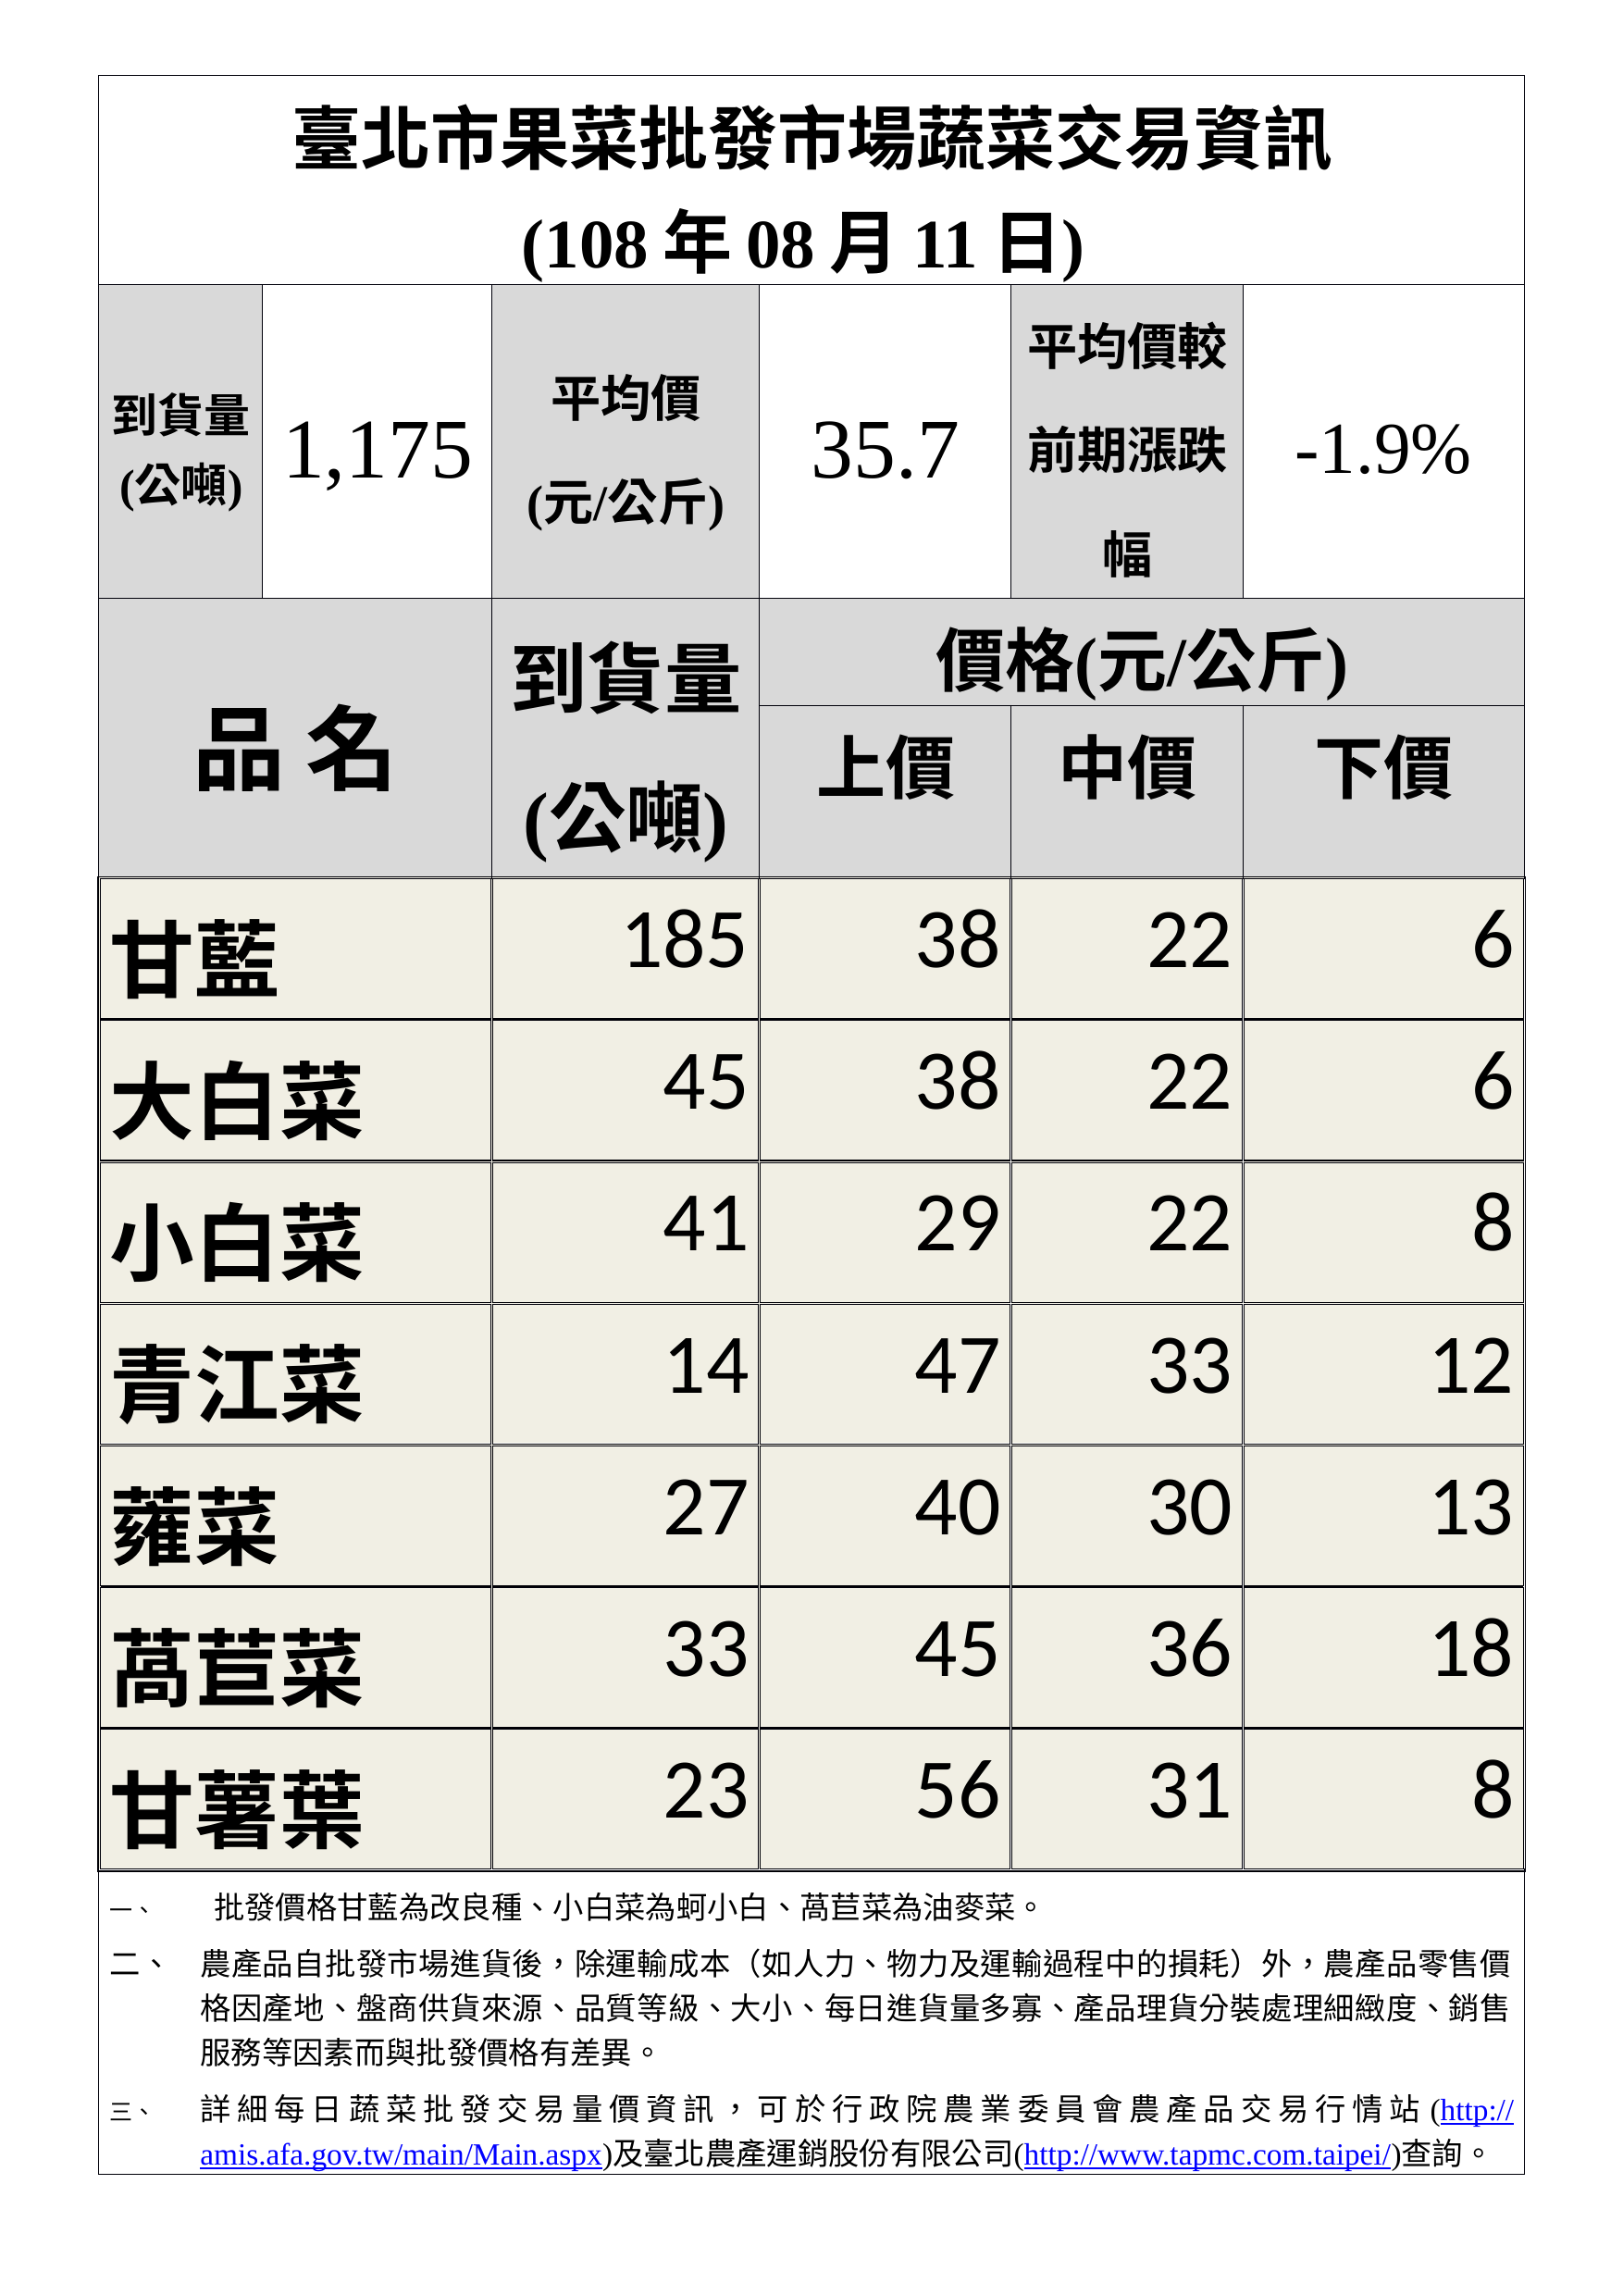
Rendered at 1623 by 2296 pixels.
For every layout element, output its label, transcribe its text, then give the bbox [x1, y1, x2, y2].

table_cell 18 [1245, 1588, 1523, 1727]
table_cell 185 [493, 879, 758, 1018]
table_cell 萵苣菜 [101, 1588, 490, 1727]
table_cell 甘薯葉 [101, 1730, 490, 1868]
table_cell 批發價格甘藍為改良種、小白菜為蚵小白、萵苣菜為油麥菜。 農產品自批發市場進貨後，除運輸成本（如人力、物力及運輸過程中的損耗）外，農產品零售價格因產地、盤商供貨來源、品質等級、大小、每日進貨量多寡、產品理貨分裝處理細緻度、銷售服務等因素而與批發價格有差異。 詳細每日蔬菜批發交易量價資訊，可於行政院農業委員會農產品交易行情站(http://amis.afa.gov.tw/main/Main.aspx)及臺北農產運銷股份有限公司(http://www.tapmc.com.taipei/)查詢。 [99, 1872, 1524, 2174]
table_cell 小白菜 [101, 1163, 490, 1301]
table_cell 23 [493, 1730, 758, 1868]
table_cell 中價 [1011, 706, 1243, 876]
table_header 臺北市果菜批發市場蔬菜交易資訊 (108年08月11日) [99, 76, 1524, 284]
table_cell 35.7 [760, 285, 1010, 598]
table_cell 6 [1245, 879, 1523, 1018]
table_cell 38 [761, 1021, 1010, 1160]
table_cell 27 [493, 1446, 758, 1585]
table_cell 大白菜 [101, 1021, 490, 1160]
table_cell 33 [493, 1588, 758, 1727]
table_cell 13 [1245, 1446, 1523, 1585]
table_cell 36 [1012, 1588, 1242, 1727]
table_cell 56 [761, 1730, 1010, 1868]
table_cell 45 [761, 1588, 1010, 1727]
table_cell 38 [761, 879, 1010, 1018]
table_cell 平均價 (元/公斤) [492, 285, 759, 598]
table_cell 1,175 [263, 285, 491, 598]
table_cell 下價 [1244, 706, 1524, 876]
table_cell 蕹菜 [101, 1446, 490, 1585]
table_cell 33 [1012, 1305, 1242, 1443]
table_cell 22 [1012, 1163, 1242, 1301]
table_cell 價格(元/公斤) [760, 599, 1524, 705]
table_cell 12 [1245, 1305, 1523, 1443]
table_cell 41 [493, 1163, 758, 1301]
table_cell 29 [761, 1163, 1010, 1301]
table_cell 8 [1245, 1163, 1523, 1301]
table_cell 40 [761, 1446, 1010, 1585]
table_cell 31 [1012, 1730, 1242, 1868]
table_cell 到貨量(公噸) [99, 285, 262, 598]
table_cell 6 [1245, 1021, 1523, 1160]
table_cell 到貨量 (公噸) [492, 599, 759, 876]
table_cell 上價 [760, 706, 1010, 876]
table_cell 平均價較前期漲跌幅 [1011, 285, 1243, 598]
table_cell 47 [761, 1305, 1010, 1443]
table_cell 30 [1012, 1446, 1242, 1585]
table_cell 45 [493, 1021, 758, 1160]
table_cell 14 [493, 1305, 758, 1443]
table_cell 8 [1245, 1730, 1523, 1868]
table_cell 22 [1012, 879, 1242, 1018]
table_cell 22 [1012, 1021, 1242, 1160]
table_cell 青江菜 [101, 1305, 490, 1443]
table_cell 甘藍 [101, 879, 490, 1018]
table_cell 品 名 [99, 599, 491, 876]
table_cell -1.9% [1244, 285, 1524, 598]
